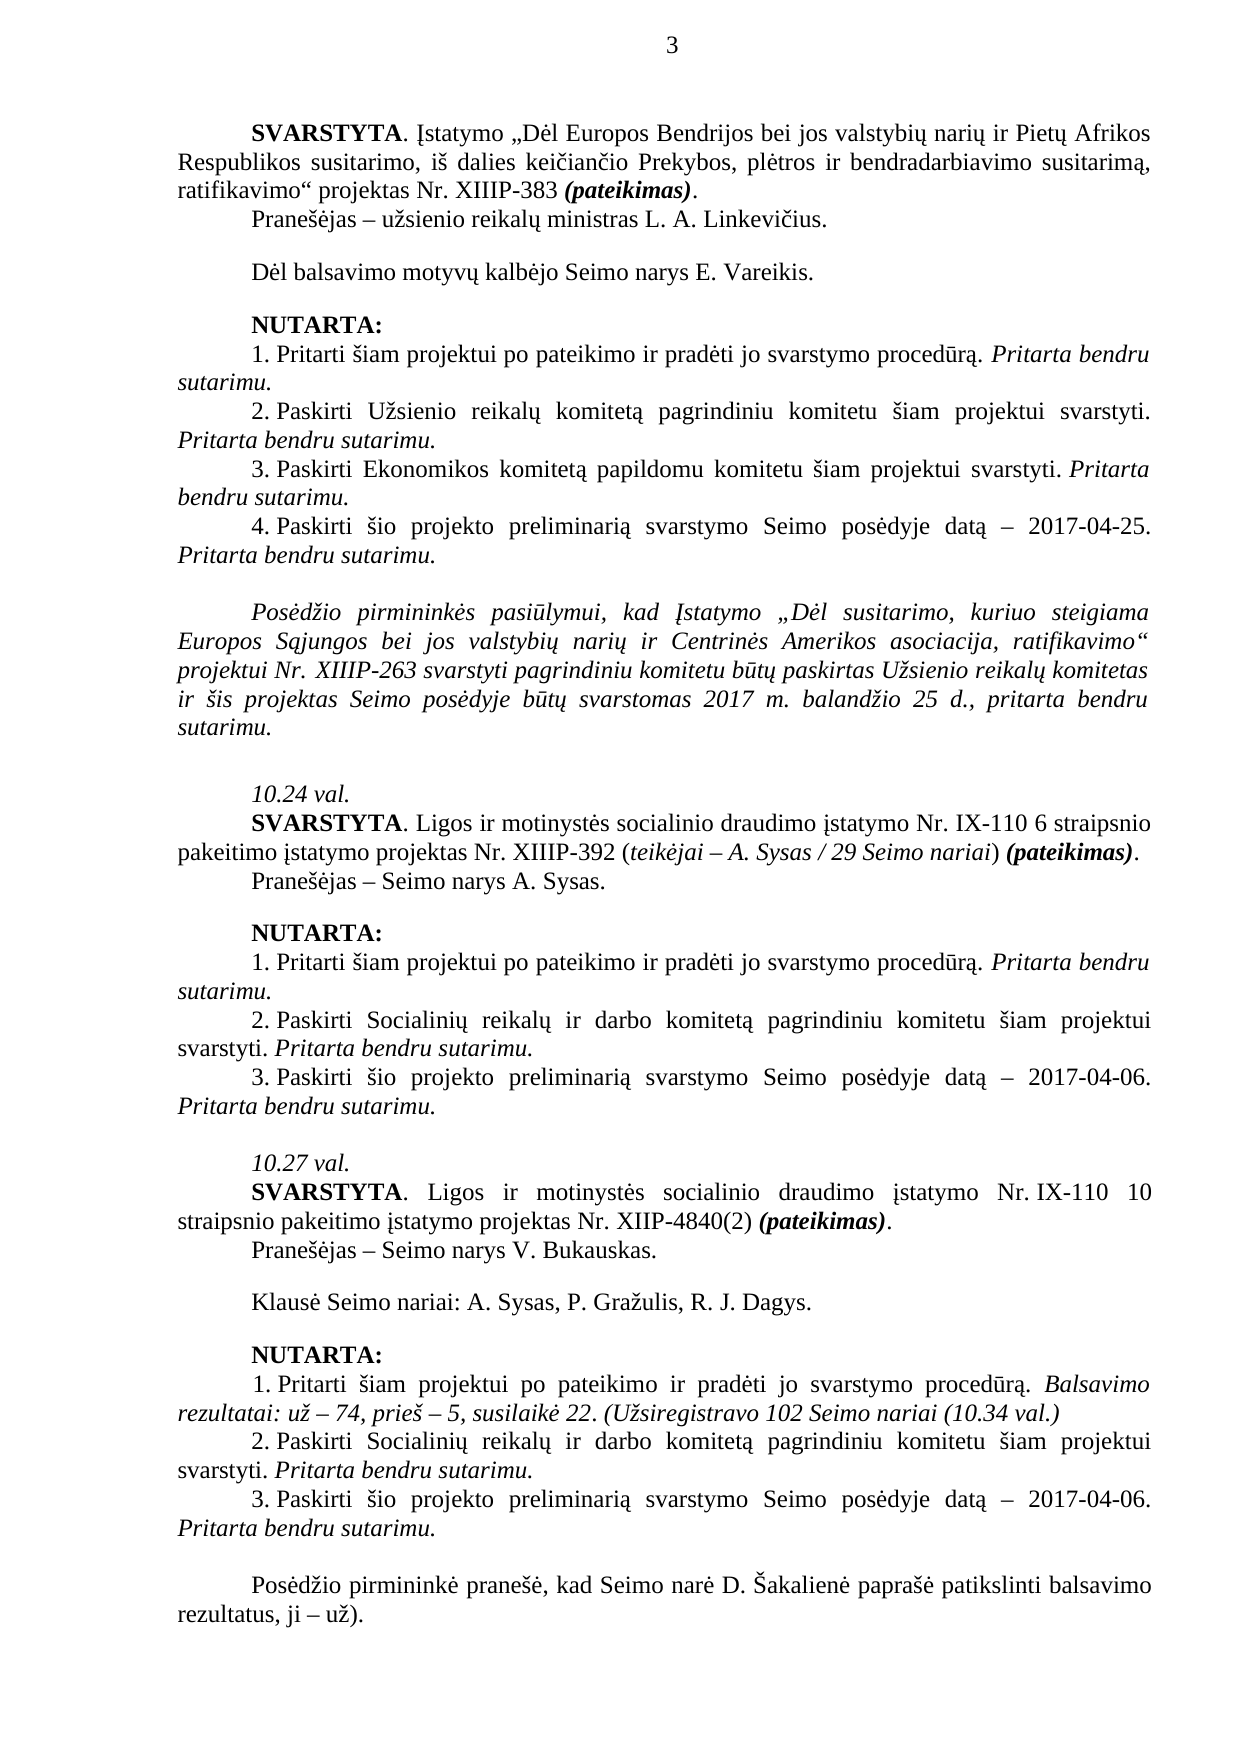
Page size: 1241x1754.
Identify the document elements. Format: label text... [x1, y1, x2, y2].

text NUTARTA: [177, 1340, 1152, 1369]
text Pranešėjas – užsienio reikalų ministras L. A. Linkevičius. [177, 204, 1152, 233]
text Pranešėjas – Seimo narys V. Bukauskas. [177, 1235, 1152, 1263]
text 1. Pritarti šiam projektui po pateikimo ir pradėti jo svarstymo procedūrą. Pritarta bendru sutarimu. [177, 339, 1152, 396]
text Pranešėjas – Seimo narys A. Sysas. [177, 866, 1152, 894]
text SVARSTYTA. Ligos ir motinystės socialinio draudimo įstatymo Nr. IX-110 10 straipsnio pakeitimo įstatymo projektas Nr. XIIP-4840(2) (pateikimas). [177, 1177, 1152, 1235]
text Dėl balsavimo motyvų kalbėjo Seimo narys E. Vareikis. [177, 257, 1152, 286]
text SVARSTYTA. Įstatymo „Dėl Europos Bendrijos bei jos valstybių narių ir Pietų Afrikos Respublikos susitarimo, iš dalies keičiančio Prekybos, plėtros ir bendradarbiavimo susitarimą, ratifikavimo“ projektas Nr. XIIIP-383 (pateikimas). [177, 118, 1152, 204]
text 2. Paskirti Socialinių reikalų ir darbo komitetą pagrindiniu komitetu šiam projektui svarstyti. Pritarta bendru sutarimu. [177, 1005, 1152, 1062]
text 1. Pritarti šiam projektui po pateikimo ir pradėti jo svarstymo procedūrą. Pritarta bendru sutarimu. [177, 947, 1152, 1005]
text 10.24 val. [177, 779, 1152, 808]
text 3. Paskirti šio projekto preliminarią svarstymo Seimo posėdyje datą – 2017-04-06. Pritarta bendru sutarimu. [177, 1484, 1152, 1541]
text Posėdžio pirmininkės pasiūlymui, kad Įstatymo „Dėl susitarimo, kuriuo steigiama Europos Sąjungos bei jos valstybių narių ir Centrinės Amerikos asociacija, ratifikavimo“ projektui Nr. XIIIP-263 svarstyti pagrindiniu komitetu būtų paskirtas Užsienio reikalų komitetas ir šis projektas Seimo posėdyje būtų svarstomas 2017 m. balandžio 25 d., pritarta bendru sutarimu. [177, 597, 1152, 741]
text Klausė Seimo nariai: A. Sysas, P. Gražulis, R. J. Dagys. [177, 1287, 1152, 1316]
text NUTARTA: [177, 310, 1152, 339]
text 3. Paskirti šio projekto preliminarią svarstymo Seimo posėdyje datą – 2017-04-06. Pritarta bendru sutarimu. [177, 1062, 1152, 1120]
text 10.27 val. [177, 1148, 1152, 1177]
text SVARSTYTA. Ligos ir motinystės socialinio draudimo įstatymo Nr. IX-110 6 straipsnio pakeitimo įstatymo projektas Nr. XIIIP-392 (teikėjai – A. Sysas / 29 Seimo nariai) (pateikimas). [177, 808, 1152, 866]
text 4. Paskirti šio projekto preliminarią svarstymo Seimo posėdyje datą – 2017-04-25. Pritarta bendru sutarimu. [177, 511, 1152, 569]
text 2. Paskirti Užsienio reikalų komitetą pagrindiniu komitetu šiam projektui svarstyti. Pritarta bendru sutarimu. [177, 396, 1152, 454]
text Posėdžio pirmininkė pranešė, kad Seimo narė D. Šakalienė paprašė patikslinti balsavimo rezultatus, ji – už). [177, 1570, 1152, 1628]
text 3. Paskirti Ekonomikos komitetą papildomu komitetu šiam projektui svarstyti. Pritarta bendru sutarimu. [177, 454, 1152, 511]
text 2. Paskirti Socialinių reikalų ir darbo komitetą pagrindiniu komitetu šiam projektui svarstyti. Pritarta bendru sutarimu. [177, 1426, 1152, 1484]
text NUTARTA: [177, 918, 1152, 947]
text 1. Pritarti šiam projektui po pateikimo ir pradėti jo svarstymo procedūrą. Balsavimo rezultatai: už – 74, prieš – 5, susilaikė 22. (Užsiregistravo 102 Seimo nariai (10.34 val.) [177, 1369, 1152, 1426]
